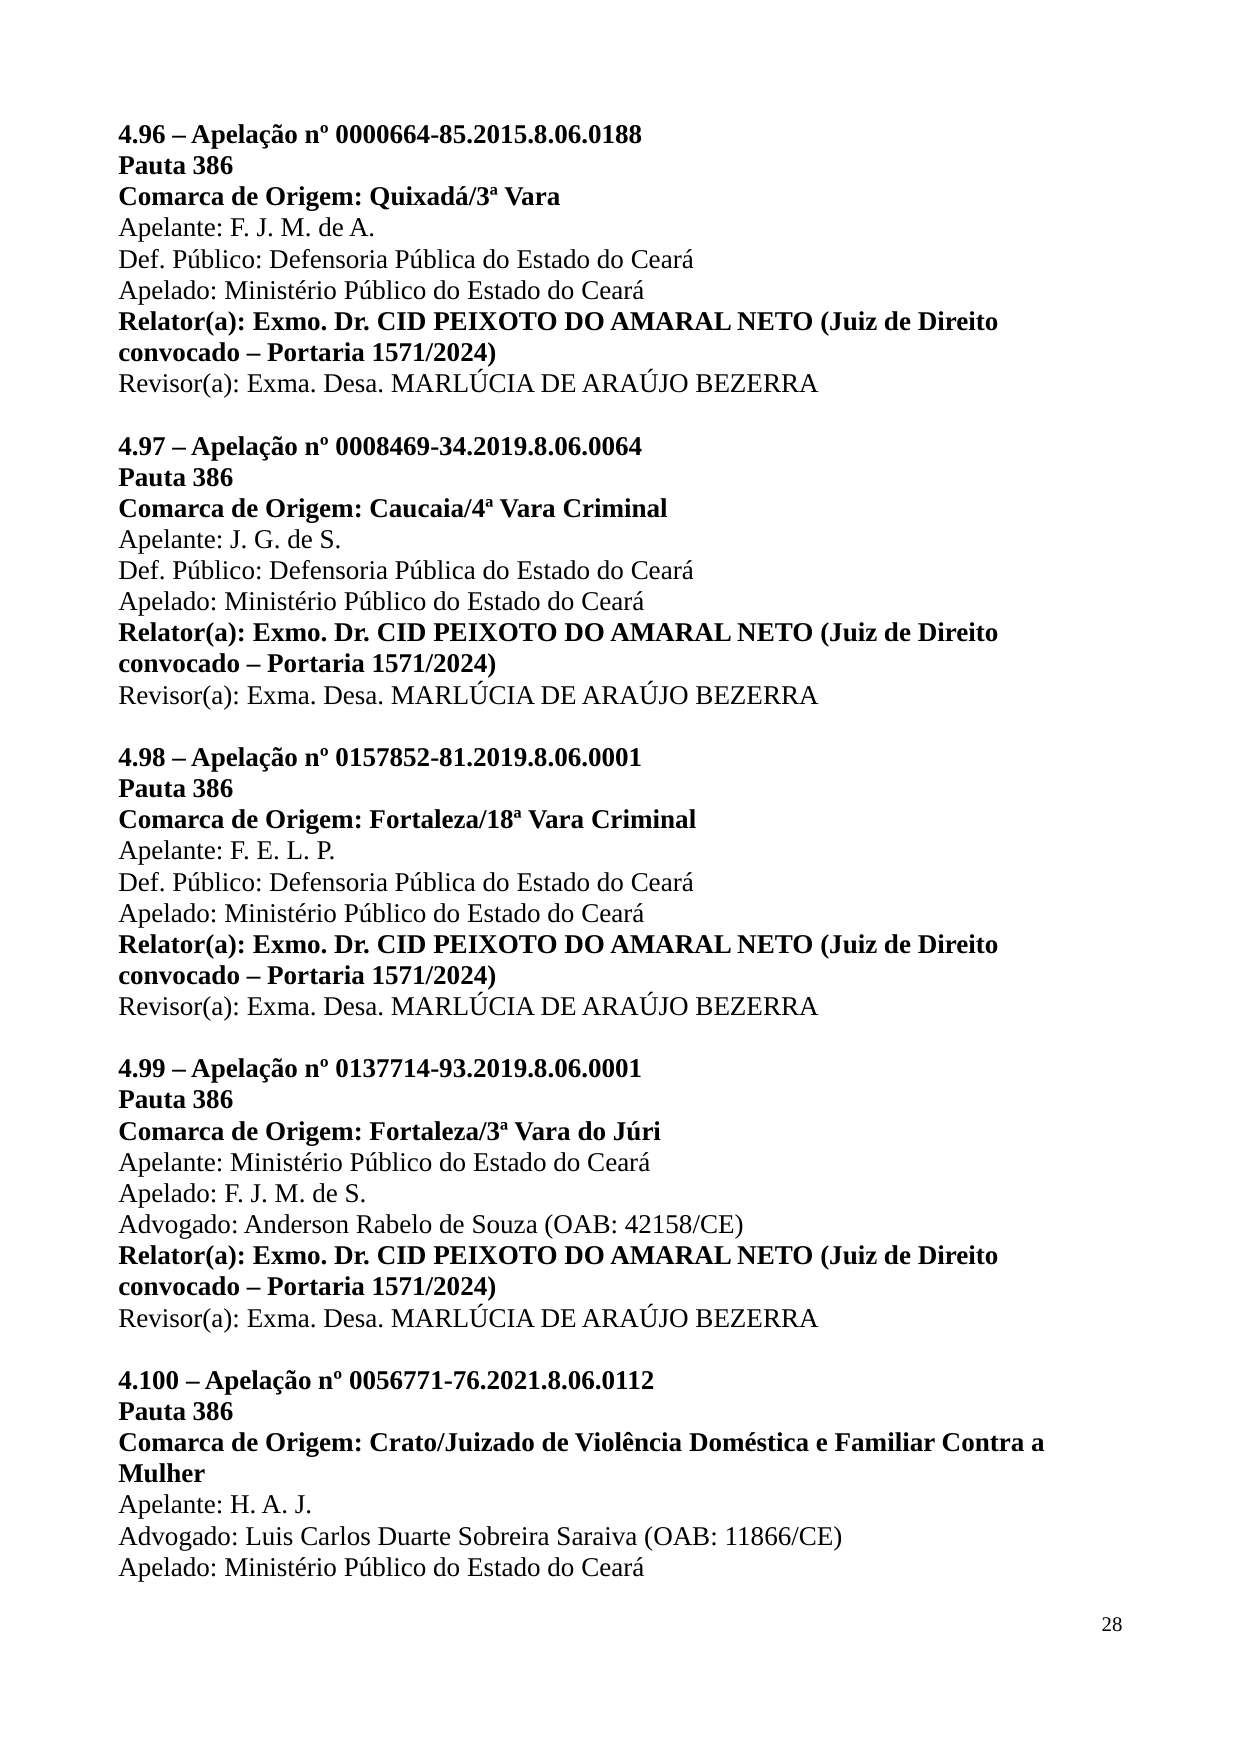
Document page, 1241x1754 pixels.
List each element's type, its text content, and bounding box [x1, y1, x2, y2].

text Relator(a): Exmo. Dr. CID PEIXOTO DO AMARAL NETO (Juiz de Direito convocado – Portaria 1571/2024) [118, 1239, 1122, 1302]
text Relator(a): Exmo. Dr. CID PEIXOTO DO AMARAL NETO (Juiz de Direito convocado – Portaria 1571/2024) [118, 616, 1122, 679]
text Apelante: Ministério Público do Estado do Ceará [118, 1146, 1122, 1177]
text 4.97 – Apelação nº 0008469-34.2019.8.06.0064 [118, 429, 1122, 461]
text 4.98 – Apelação nº 0157852-81.2019.8.06.0001 [118, 741, 1122, 772]
text Pauta 386 [118, 772, 1122, 803]
text Apelante: F. E. L. P. [118, 834, 1122, 866]
text Relator(a): Exmo. Dr. CID PEIXOTO DO AMARAL NETO (Juiz de Direito convocado – Portaria 1571/2024) [118, 928, 1122, 990]
text Relator(a): Exmo. Dr. CID PEIXOTO DO AMARAL NETO (Juiz de Direito convocado – Portaria 1571/2024) [118, 305, 1122, 367]
text Apelado: Ministério Público do Estado do Ceará [118, 274, 1122, 305]
text Def. Público: Defensoria Pública do Estado do Ceará [118, 866, 1122, 897]
text Comarca de Origem: Fortaleza/3ª Vara do Júri [118, 1115, 1122, 1146]
text Apelado: Ministério Público do Estado do Ceará [118, 585, 1122, 616]
text Advogado: Luis Carlos Duarte Sobreira Saraiva (OAB: 11866/CE) [118, 1520, 1122, 1551]
text 4.100 – Apelação nº 0056771-76.2021.8.06.0112 [118, 1364, 1122, 1395]
text Comarca de Origem: Caucaia/4ª Vara Criminal [118, 492, 1122, 523]
text Apelado: Ministério Público do Estado do Ceará [118, 1551, 1122, 1582]
text Revisor(a): Exma. Desa. MARLÚCIA DE ARAÚJO BEZERRA [118, 990, 1122, 1021]
text Comarca de Origem: Fortaleza/18ª Vara Criminal [118, 803, 1122, 834]
text Advogado: Anderson Rabelo de Souza (OAB: 42158/CE) [118, 1208, 1122, 1239]
text Pauta 386 [118, 1395, 1122, 1426]
text Comarca de Origem: Quixadá/3ª Vara [118, 180, 1122, 212]
text Def. Público: Defensoria Pública do Estado do Ceará [118, 243, 1122, 274]
text Apelante: J. G. de S. [118, 523, 1122, 554]
text 4.99 – Apelação nº 0137714-93.2019.8.06.0001 [118, 1052, 1122, 1084]
text Pauta 386 [118, 1084, 1122, 1115]
text Apelante: F. J. M. de A. [118, 212, 1122, 243]
text 4.96 – Apelação nº 0000664-85.2015.8.06.0188 [118, 118, 1122, 149]
text Apelado: Ministério Público do Estado do Ceará [118, 897, 1122, 928]
text Apelado: F. J. M. de S. [118, 1177, 1122, 1208]
text Apelante: H. A. J. [118, 1488, 1122, 1520]
text Def. Público: Defensoria Pública do Estado do Ceará [118, 554, 1122, 585]
text Pauta 386 [118, 149, 1122, 180]
text Pauta 386 [118, 461, 1122, 492]
text Comarca de Origem: Crato/Juizado de Violência Doméstica e Familiar Contra a Mulher [118, 1426, 1122, 1488]
text Revisor(a): Exma. Desa. MARLÚCIA DE ARAÚJO BEZERRA [118, 1302, 1122, 1333]
text Revisor(a): Exma. Desa. MARLÚCIA DE ARAÚJO BEZERRA [118, 679, 1122, 710]
text Revisor(a): Exma. Desa. MARLÚCIA DE ARAÚJO BEZERRA [118, 367, 1122, 398]
